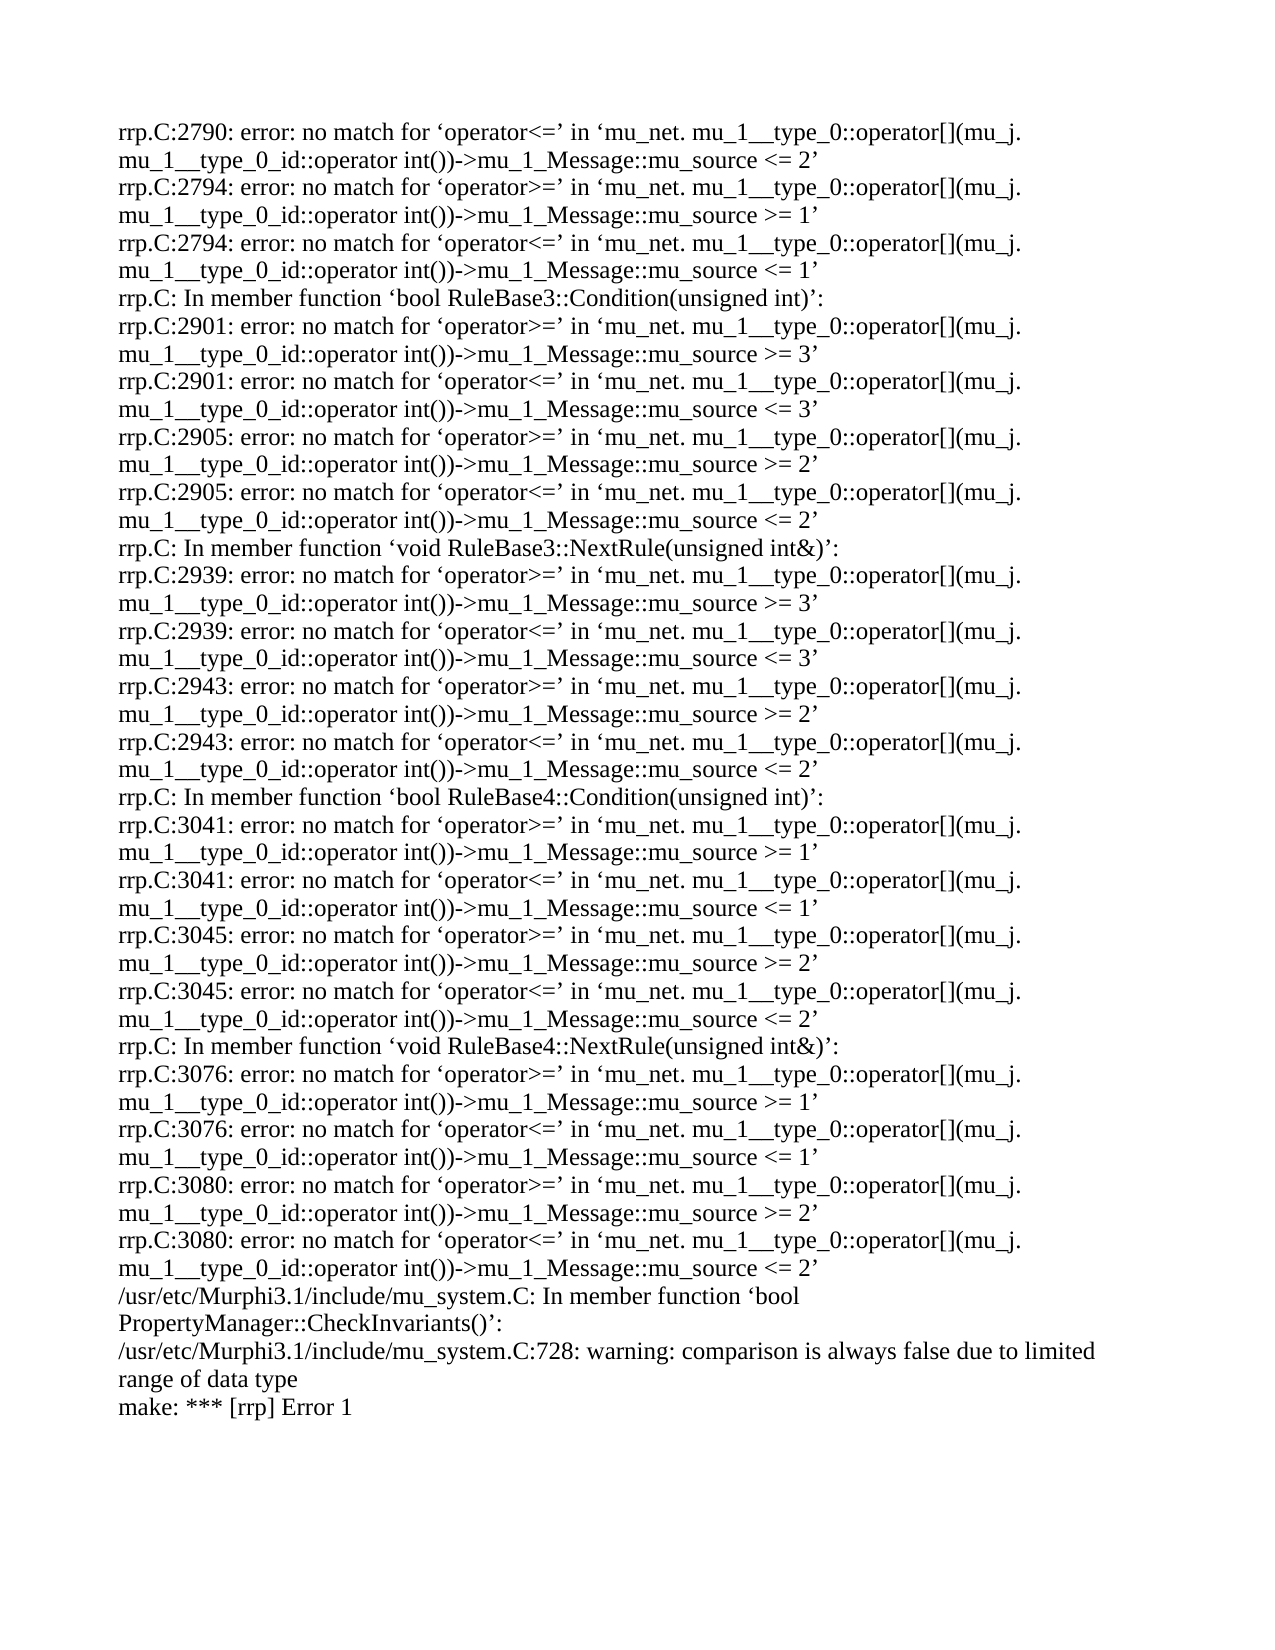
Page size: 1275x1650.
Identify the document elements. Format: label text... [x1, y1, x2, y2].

text rrp.C:2790: error: no match for ‘operator<=’ in ‘mu_net. mu_1__type_0::operator[](mu_j. mu_1__type_0_id::operator int())->mu_1_Message::mu_source <= 2’ [118, 118, 1157, 173]
text rrp.C:2905: error: no match for ‘operator<=’ in ‘mu_net. mu_1__type_0::operator[](mu_j. mu_1__type_0_id::operator int())->mu_1_Message::mu_source <= 2’ [118, 478, 1157, 534]
text rrp.C:2905: error: no match for ‘operator>=’ in ‘mu_net. mu_1__type_0::operator[](mu_j. mu_1__type_0_id::operator int())->mu_1_Message::mu_source >= 2’ [118, 423, 1157, 478]
text rrp.C:3076: error: no match for ‘operator<=’ in ‘mu_net. mu_1__type_0::operator[](mu_j. mu_1__type_0_id::operator int())->mu_1_Message::mu_source <= 1’ [118, 1116, 1157, 1171]
text rrp.C:2943: error: no match for ‘operator<=’ in ‘mu_net. mu_1__type_0::operator[](mu_j. mu_1__type_0_id::operator int())->mu_1_Message::mu_source <= 2’ [118, 728, 1157, 783]
text rrp.C: In member function ‘void RuleBase3::NextRule(unsigned int&)’: [118, 534, 1157, 561]
text rrp.C:2794: error: no match for ‘operator>=’ in ‘mu_net. mu_1__type_0::operator[](mu_j. mu_1__type_0_id::operator int())->mu_1_Message::mu_source >= 1’ [118, 173, 1157, 229]
text rrp.C: In member function ‘bool RuleBase4::Condition(unsigned int)’: [118, 783, 1157, 811]
text rrp.C:2901: error: no match for ‘operator>=’ in ‘mu_net. mu_1__type_0::operator[](mu_j. mu_1__type_0_id::operator int())->mu_1_Message::mu_source >= 3’ [118, 312, 1157, 367]
text rrp.C: In member function ‘bool RuleBase3::Condition(unsigned int)’: [118, 284, 1157, 312]
text rrp.C:3076: error: no match for ‘operator>=’ in ‘mu_net. mu_1__type_0::operator[](mu_j. mu_1__type_0_id::operator int())->mu_1_Message::mu_source >= 1’ [118, 1060, 1157, 1116]
text rrp.C:3045: error: no match for ‘operator>=’ in ‘mu_net. mu_1__type_0::operator[](mu_j. mu_1__type_0_id::operator int())->mu_1_Message::mu_source >= 2’ [118, 922, 1157, 977]
text rrp.C:2939: error: no match for ‘operator>=’ in ‘mu_net. mu_1__type_0::operator[](mu_j. mu_1__type_0_id::operator int())->mu_1_Message::mu_source >= 3’ [118, 561, 1157, 617]
text make: *** [rrp] Error 1 [118, 1393, 1157, 1420]
text rrp.C:3045: error: no match for ‘operator<=’ in ‘mu_net. mu_1__type_0::operator[](mu_j. mu_1__type_0_id::operator int())->mu_1_Message::mu_source <= 2’ [118, 977, 1157, 1032]
text rrp.C:2901: error: no match for ‘operator<=’ in ‘mu_net. mu_1__type_0::operator[](mu_j. mu_1__type_0_id::operator int())->mu_1_Message::mu_source <= 3’ [118, 367, 1157, 423]
text rrp.C:2794: error: no match for ‘operator<=’ in ‘mu_net. mu_1__type_0::operator[](mu_j. mu_1__type_0_id::operator int())->mu_1_Message::mu_source <= 1’ [118, 229, 1157, 284]
text rrp.C:3080: error: no match for ‘operator>=’ in ‘mu_net. mu_1__type_0::operator[](mu_j. mu_1__type_0_id::operator int())->mu_1_Message::mu_source >= 2’ [118, 1171, 1157, 1226]
text rrp.C: In member function ‘void RuleBase4::NextRule(unsigned int&)’: [118, 1032, 1157, 1060]
text rrp.C:2943: error: no match for ‘operator>=’ in ‘mu_net. mu_1__type_0::operator[](mu_j. mu_1__type_0_id::operator int())->mu_1_Message::mu_source >= 2’ [118, 672, 1157, 728]
text /usr/etc/Murphi3.1/include/mu_system.C:728: warning: comparison is always false due to limited range of data type [118, 1337, 1157, 1393]
text rrp.C:3041: error: no match for ‘operator<=’ in ‘mu_net. mu_1__type_0::operator[](mu_j. mu_1__type_0_id::operator int())->mu_1_Message::mu_source <= 1’ [118, 866, 1157, 922]
text rrp.C:3080: error: no match for ‘operator<=’ in ‘mu_net. mu_1__type_0::operator[](mu_j. mu_1__type_0_id::operator int())->mu_1_Message::mu_source <= 2’ [118, 1226, 1157, 1282]
text rrp.C:2939: error: no match for ‘operator<=’ in ‘mu_net. mu_1__type_0::operator[](mu_j. mu_1__type_0_id::operator int())->mu_1_Message::mu_source <= 3’ [118, 617, 1157, 672]
text rrp.C:3041: error: no match for ‘operator>=’ in ‘mu_net. mu_1__type_0::operator[](mu_j. mu_1__type_0_id::operator int())->mu_1_Message::mu_source >= 1’ [118, 811, 1157, 866]
text /usr/etc/Murphi3.1/include/mu_system.C: In member function ‘bool PropertyManager::CheckInvariants()’: [118, 1282, 1157, 1337]
